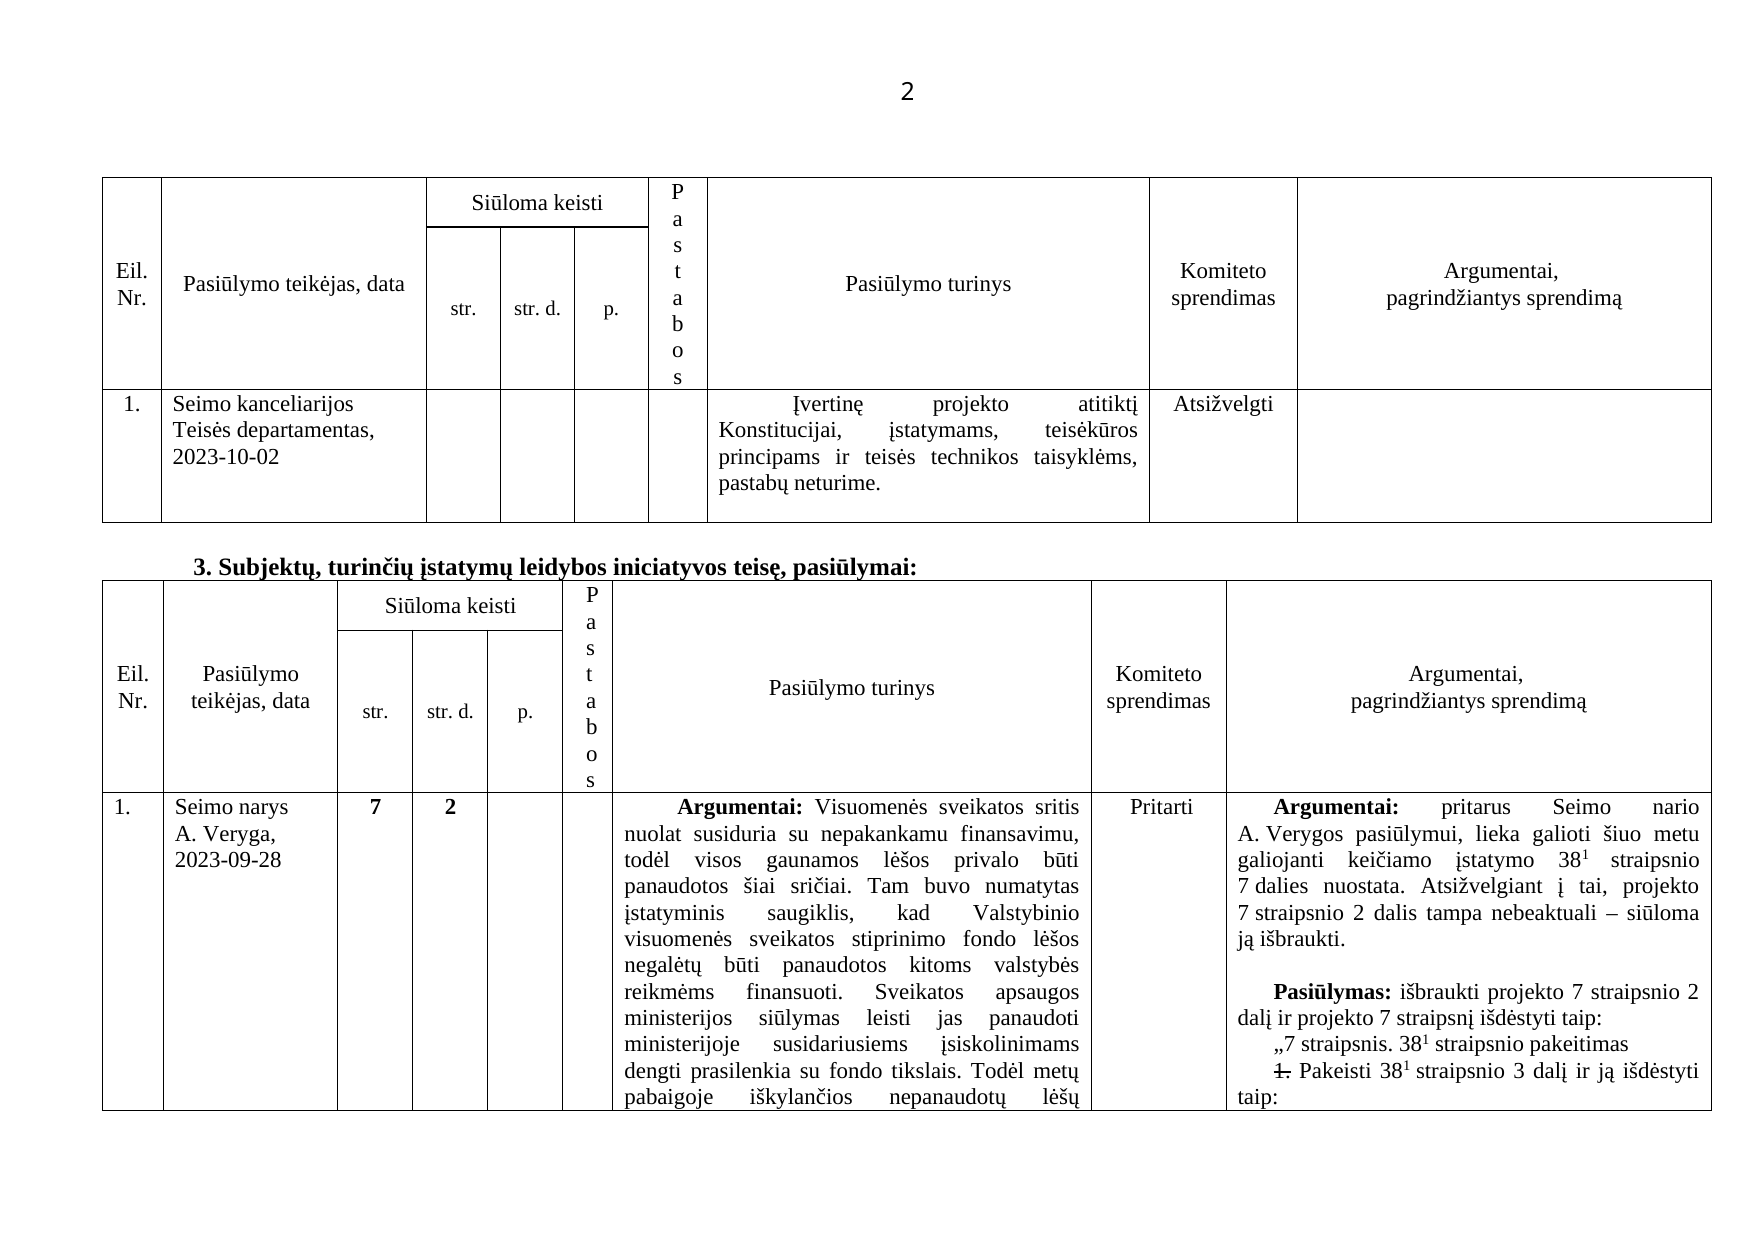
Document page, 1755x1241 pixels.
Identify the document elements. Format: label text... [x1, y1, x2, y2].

table_cell 1. [103, 793, 163, 1109]
table_cell p. [575, 228, 648, 389]
table_header Pasiūlymo teikėjas, data [162, 178, 426, 389]
table_cell [427, 390, 500, 522]
table_cell [575, 390, 648, 522]
table_cell [649, 390, 707, 522]
table_header Pasiūlymo turinys [708, 178, 1149, 389]
table_cell [563, 793, 612, 1109]
table_cell p. [488, 631, 562, 792]
table_cell 7 [338, 793, 412, 1109]
table_header Pastabos [649, 178, 707, 389]
table_header Pastabos [563, 581, 612, 792]
table_cell [1298, 390, 1711, 522]
table_header Eil. Nr. [103, 581, 163, 792]
table_cell Argumentai: pritarus Seimo nario A. Verygos pasiūlymui, lieka galioti šiuo metu galiojanti keičiamo įstatymo 381 straipsnio 7 dalies nuostata. Atsižvelgiant į tai, projekto 7 straipsnio 2 dalis tampa nebeaktuali – siūloma ją išbraukti. Pasiūlymas: išbraukti projekto 7 straipsnio 2 dalį ir projekto 7 straipsnį išdėstyti taip: „7 straipsnis. 381 straipsnio pakeitimas 1. Pakeisti 381 straipsnio 3 dalį ir ją išdėstyti taip: [1227, 793, 1711, 1109]
table_header Eil. Nr. [103, 178, 161, 389]
text 3. Subjektų, turinčių įstatymų leidybos iniciatyvos teisę, pasiūlymai: [118, 552, 1695, 580]
table_cell 2 [413, 793, 487, 1109]
table_header Argumentai, pagrindžiantys sprendimą [1298, 178, 1711, 389]
table_header Siūloma keisti [338, 581, 562, 629]
table_cell Seimo kanceliarijos Teisės departamentas, 2023-10-02 [162, 390, 426, 522]
table_header Komiteto sprendimas [1150, 178, 1297, 389]
table_cell 1. [103, 390, 161, 522]
table_cell Įvertinę projekto atitiktį Konstitucijai, įstatymams, teisėkūros principams ir teisės technikos taisyklėms, pastabų neturime. [708, 390, 1149, 522]
table_cell str. d. [413, 631, 487, 792]
table_cell str. d. [501, 228, 574, 389]
table_cell Atsižvelgti [1150, 390, 1297, 522]
table_header Komiteto sprendimas [1092, 581, 1226, 792]
table_header Pasiūlymo turinys [613, 581, 1091, 792]
table_cell str. [338, 631, 412, 792]
table_cell Pritarti [1092, 793, 1226, 1109]
table_header Siūloma keisti [427, 178, 648, 226]
table_header Pasiūlymo teikėjas, data [164, 581, 337, 792]
table_cell [488, 793, 562, 1109]
table_cell [501, 390, 574, 522]
table_cell Seimo narys A. Veryga, 2023-09-28 [164, 793, 337, 1109]
table_cell str. [427, 228, 500, 389]
table_cell Argumentai: Visuomenės sveikatos sritis nuolat susiduria su nepakankamu finansavimu, todėl visos gaunamos lėšos privalo būti panaudotos šiai sričiai. Tam buvo numatytas įstatyminis saugiklis, kad Valstybinio visuomenės sveikatos stiprinimo fondo lėšos negalėtų būti panaudotos kitoms valstybės reikmėms finansuoti. Sveikatos apsaugos ministerijos siūlymas leisti jas panaudoti ministerijoje susidariusiems įsiskolinimams dengti prasilenkia su fondo tikslais. Todėl metų pabaigoje iškylančios nepanaudotų lėšų [613, 793, 1091, 1109]
table_header Argumentai, pagrindžiantys sprendimą [1227, 581, 1711, 792]
